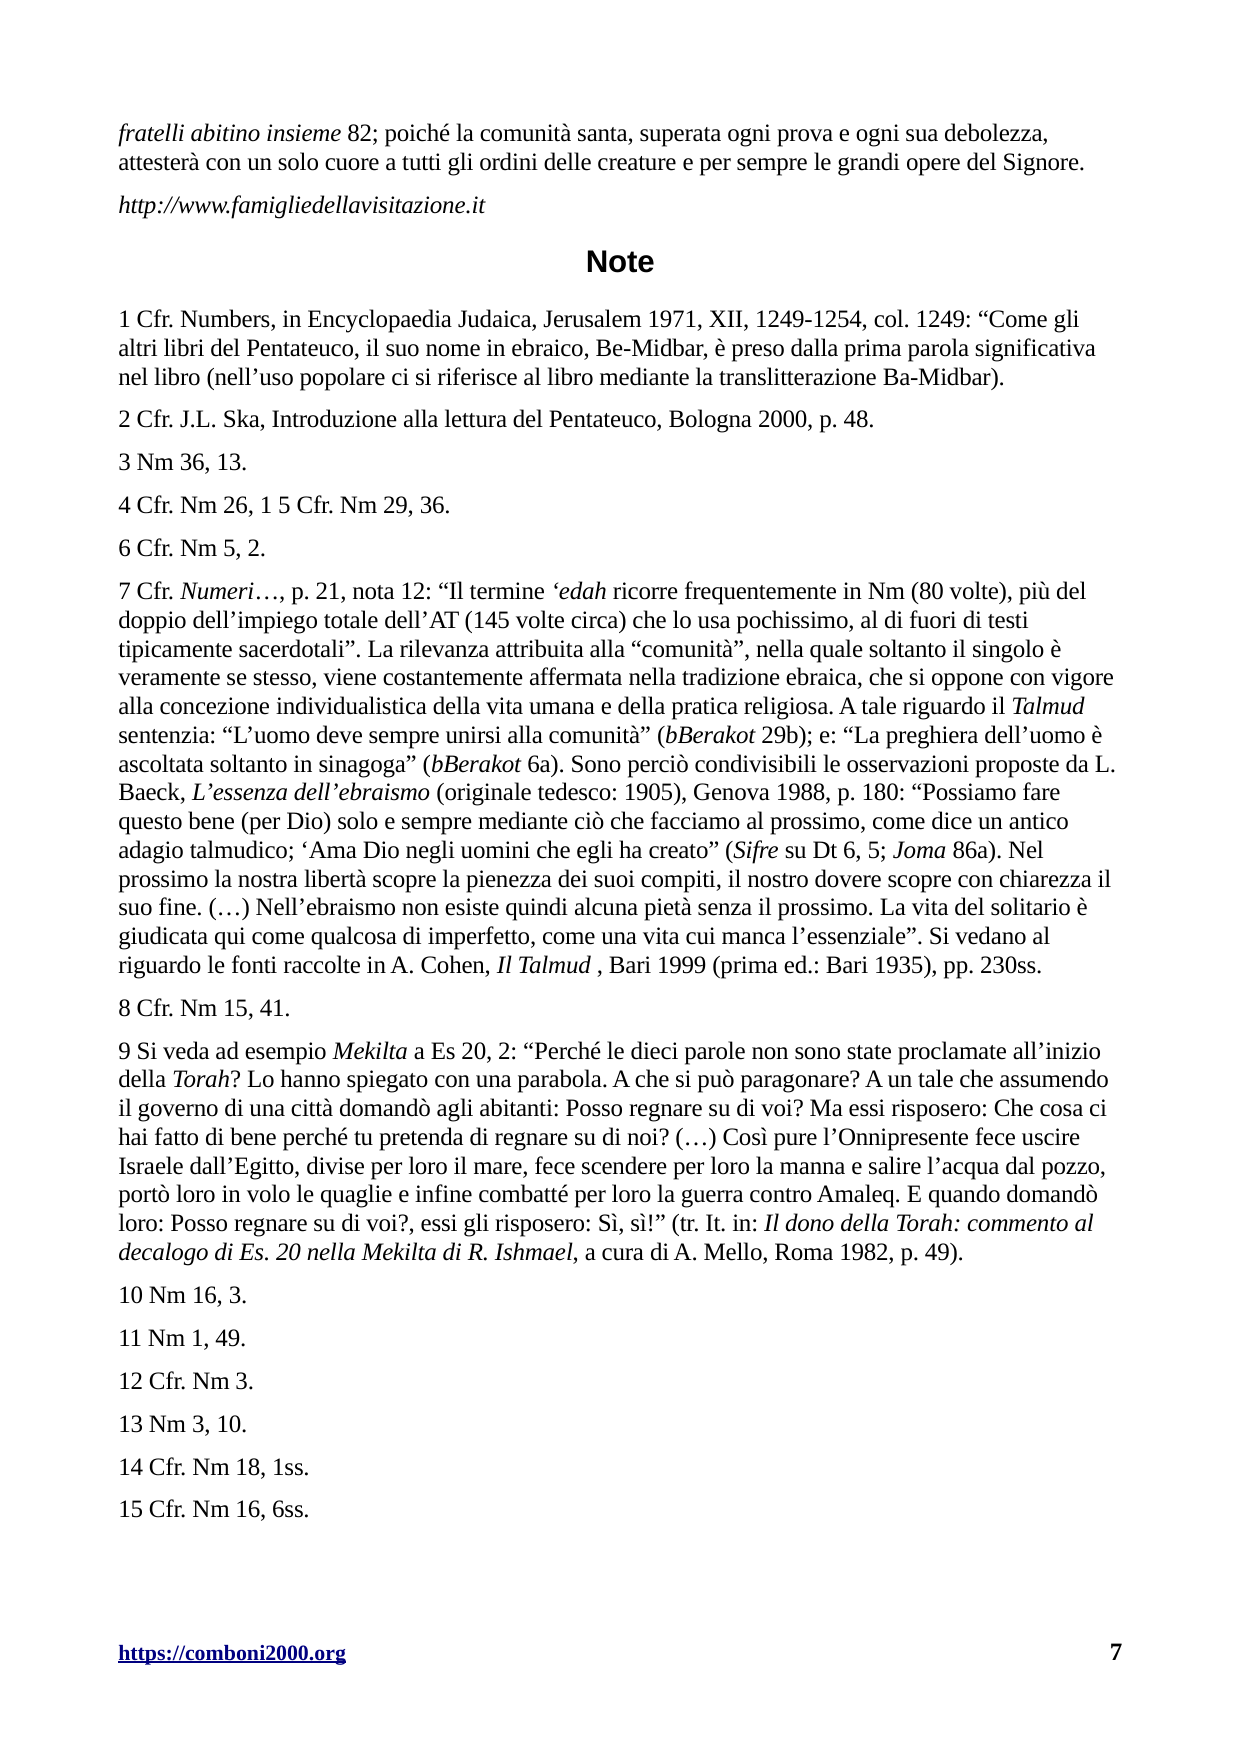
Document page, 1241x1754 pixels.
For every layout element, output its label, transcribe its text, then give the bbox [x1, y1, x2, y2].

text 15 Cfr. Nm 16, 6ss. [118, 1494, 1122, 1523]
text 8 Cfr. Nm 15, 41. [118, 993, 1122, 1022]
text 12 Cfr. Nm 3. [118, 1366, 1122, 1394]
text 14 Cfr. Nm 18, 1ss. [118, 1452, 1122, 1480]
text 7 Cfr. Numeri…, p. 21, nota 12: “Il termine ‘edah ricorre frequentemente in Nm (80 volte), più del doppio dell’impiego totale dell’AT (145 volte circa) che lo usa pochissimo, al di fuori di testi tipicamente sacerdotali”. La rilevanza attribuita alla “comunità”, nella quale soltanto il singolo è veramente se stesso, viene costantemente affermata nella tradizione ebraica, che si oppone con vigore alla concezione individualistica della vita umana e della pratica religiosa. A tale riguardo il Talmud sentenzia: “L’uomo deve sempre unirsi alla comunità” (bBerakot 29b); e: “La preghiera dell’uomo è ascoltata soltanto in sinagoga” (bBerakot 6a). Sono perciò condivisibili le osservazioni proposte da L. Baeck, L’essenza dell’ebraismo (originale tedesco: 1905), Genova 1988, p. 180: “Possiamo fare questo bene (per Dio) solo e sempre mediante ciò che facciamo al prossimo, come dice un antico adagio talmudico; ‘Ama Dio negli uomini che egli ha creato” (Sifre su Dt 6, 5; Joma 86a). Nel prossimo la nostra libertà scopre la pienezza dei suoi compiti, il nostro dovere scopre con chiarezza il suo fine. (…) Nell’ebraismo non esiste quindi alcuna pietà senza il prossimo. La vita del solitario è giudicata qui come qualcosa di imperfetto, come una vita cui manca l’essenziale”. Si vedano al riguardo le fonti raccolte in A. Cohen, Il Talmud , Bari 1999 (prima ed.: Bari 1935), pp. 230ss. [118, 576, 1122, 979]
text 9 Si veda ad esempio Mekilta a Es 20, 2: “Perché le dieci parole non sono state proclamate all’inizio della Torah? Lo hanno spiegato con una parabola. A che si può paragonare? A un tale che assumendo il governo di una città domandò agli abitanti: Posso regnare su di voi? Ma essi risposero: Che cosa ci hai fatto di bene perché tu pretenda di regnare su di noi? (…) Così pure l’Onnipresente fece uscire Israele dall’Egitto, divise per loro il mare, fece scendere per loro la manna e salire l’acqua dal pozzo, portò loro in volo le quaglie e infine combatté per loro la guerra contro Amaleq. E quando domandò loro: Posso regnare su di voi?, essi gli risposero: Sì, sì!” (tr. It. in: Il dono della Torah: commento al decalogo di Es. 20 nella Mekilta di R. Ishmael, a cura di A. Mello, Roma 1982, p. 49). [118, 1036, 1122, 1266]
text 13 Nm 3, 10. [118, 1409, 1122, 1437]
text 6 Cfr. Nm 5, 2. [118, 533, 1122, 562]
text http://www.famigliedellavisitazione.it [118, 190, 1122, 218]
text 10 Nm 16, 3. [118, 1280, 1122, 1309]
text 11 Nm 1, 49. [118, 1323, 1122, 1352]
text 3 Nm 36, 13. [118, 447, 1122, 476]
subtitle Note [118, 243, 1122, 279]
text 1 Cfr. Numbers, in Encyclopaedia Judaica, Jerusalem 1971, XII, 1249-1254, col. 1249: “Come gli altri libri del Pentateuco, il suo nome in ebraico, Be-Midbar, è preso dalla prima parola significativa nel libro (nell’uso popolare ci si riferisce al libro mediante la translitterazione Ba-Midbar). [118, 304, 1122, 390]
text 4 Cfr. Nm 26, 1 5 Cfr. Nm 29, 36. [118, 490, 1122, 519]
text fratelli abitino insieme 82; poiché la comunità santa, superata ogni prova e ogni sua debolezza, attesterà con un solo cuore a tutti gli ordini delle creature e per sempre le grandi opere del Signore. [118, 118, 1122, 176]
text 2 Cfr. J.L. Ska, Introduzione alla lettura del Pentateuco, Bologna 2000, p. 48. [118, 404, 1122, 433]
